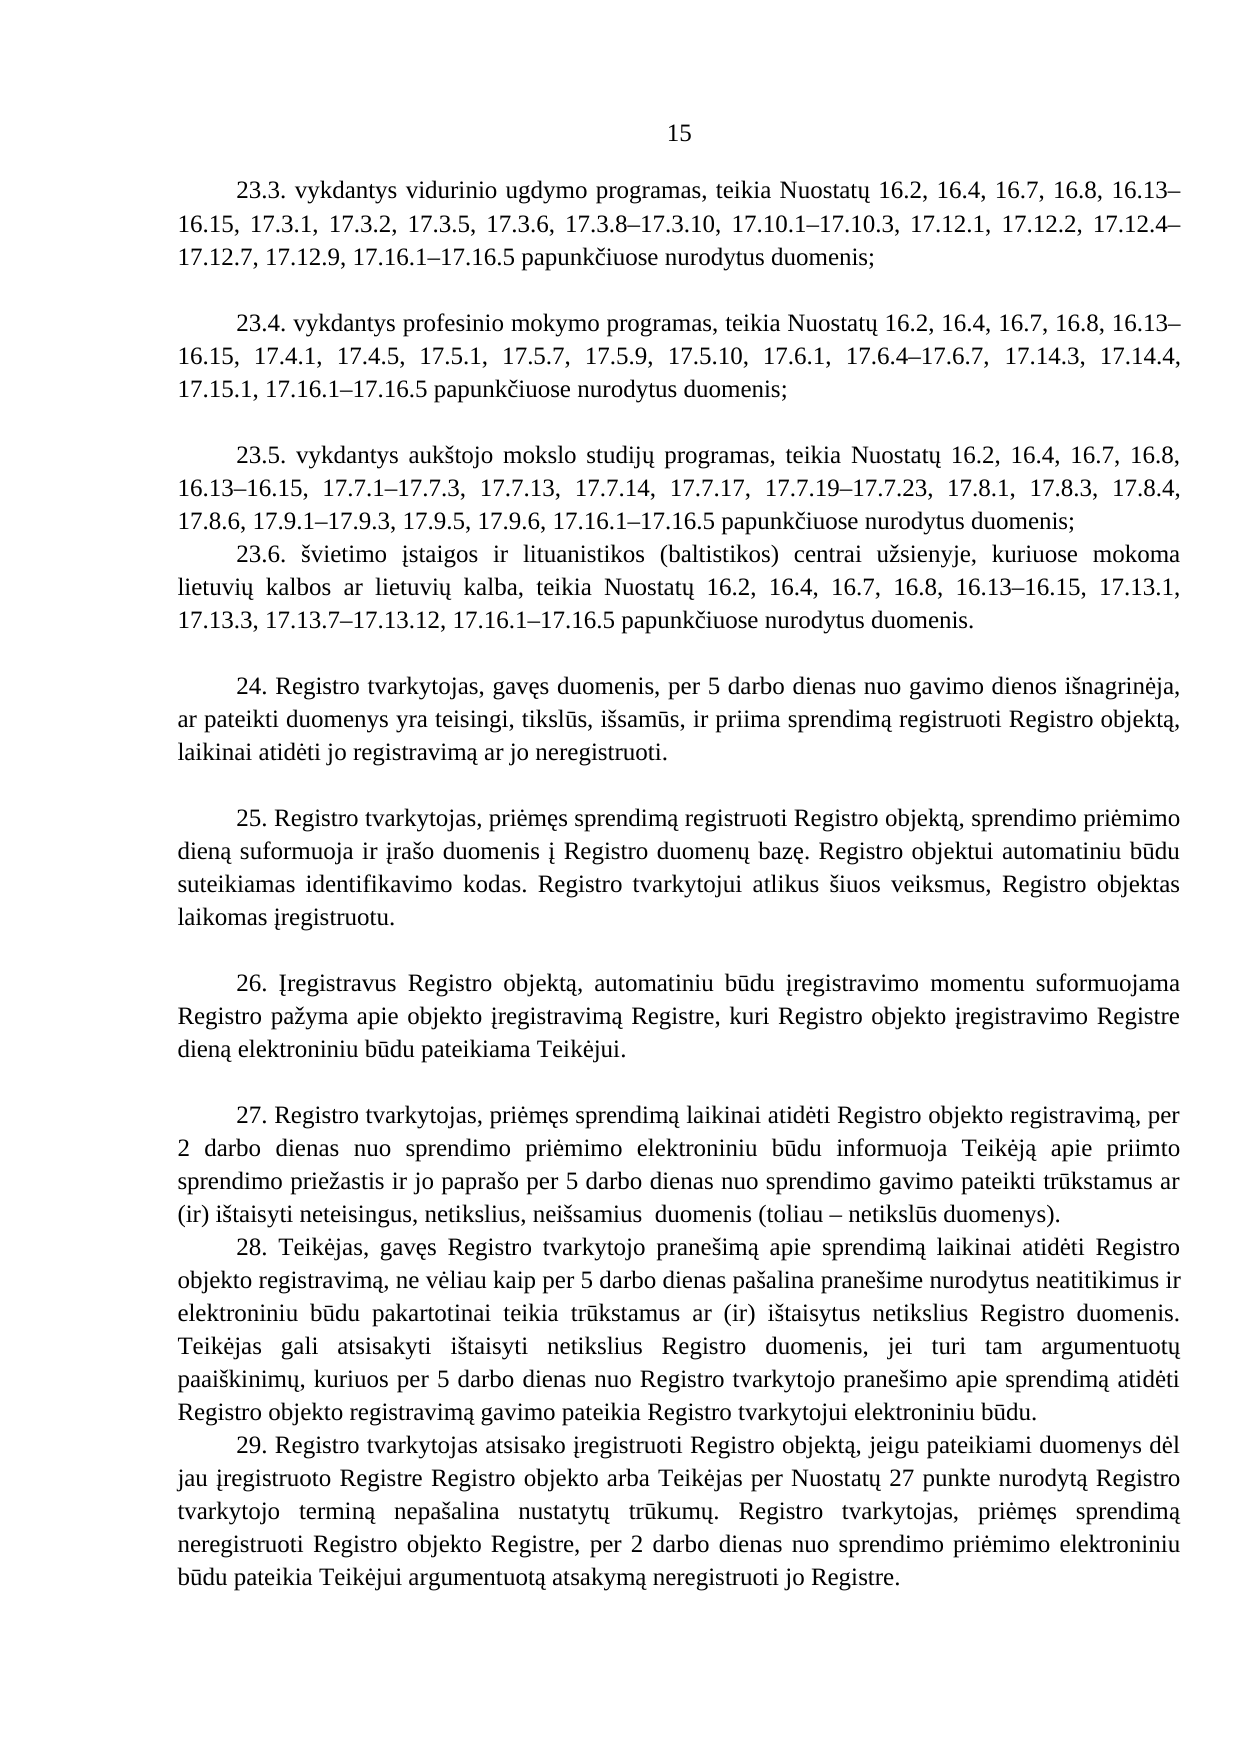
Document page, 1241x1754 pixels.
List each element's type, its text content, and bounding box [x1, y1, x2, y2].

text 23.5. vykdantys aukštojo mokslo studijų programas, teikia Nuostatų 16.2, 16.4, 16.7, 16.8, 16.13–16.15, 17.7.1–17.7.3, 17.7.13, 17.7.14, 17.7.17, 17.7.19–17.7.23, 17.8.1, 17.8.3, 17.8.4, 17.8.6, 17.9.1–17.9.3, 17.9.5, 17.9.6, 17.16.1–17.16.5 papunkčiuose nurodytus duomenis; [177, 440, 1181, 534]
text 27. Registro tvarkytojas, priėmęs sprendimą laikinai atidėti Registro objekto registravimą, per 2 darbo dienas nuo sprendimo priėmimo elektroniniu būdu informuoja Teikėją apie priimto sprendimo priežastis ir jo paprašo per 5 darbo dienas nuo sprendimo gavimo pateikti trūkstamus ar (ir) ištaisyti neteisingus, netikslius, neišsamius duomenis (toliau – netikslūs duomenys). [177, 1100, 1181, 1228]
text 25. Registro tvarkytojas, priėmęs sprendimą registruoti Registro objektą, sprendimo priėmimo dieną suformuoja ir įrašo duomenis į Registro duomenų bazę. Registro objektui automatiniu būdu suteikiamas identifikavimo kodas. Registro tvarkytojui atlikus šiuos veiksmus, Registro objektas laikomas įregistruotu. [177, 803, 1181, 931]
text 28. Teikėjas, gavęs Registro tvarkytojo pranešimą apie sprendimą laikinai atidėti Registro objekto registravimą, ne vėliau kaip per 5 darbo dienas pašalina pranešime nurodytus neatitikimus ir elektroniniu būdu pakartotinai teikia trūkstamus ar (ir) ištaisytus netikslius Registro duomenis. Teikėjas gali atsisakyti ištaisyti netikslius Registro duomenis, jei turi tam argumentuotų paaiškinimų, kuriuos per 5 darbo dienas nuo Registro tvarkytojo pranešimo apie sprendimą atidėti Registro objekto registravimą gavimo pateikia Registro tvarkytojui elektroniniu būdu. [177, 1232, 1181, 1426]
text 24. Registro tvarkytojas, gavęs duomenis, per 5 darbo dienas nuo gavimo dienos išnagrinėja, ar pateikti duomenys yra teisingi, tikslūs, išsamūs, ir priima sprendimą registruoti Registro objektą, laikinai atidėti jo registravimą ar jo neregistruoti. [177, 671, 1181, 766]
text 23.4. vykdantys profesinio mokymo programas, teikia Nuostatų 16.2, 16.4, 16.7, 16.8, 16.13–16.15, 17.4.1, 17.4.5, 17.5.1, 17.5.7, 17.5.9, 17.5.10, 17.6.1, 17.6.4–17.6.7, 17.14.3, 17.14.4, 17.15.1, 17.16.1–17.16.5 papunkčiuose nurodytus duomenis; [177, 308, 1181, 402]
text 26. Įregistravus Registro objektą, automatiniu būdu įregistravimo momentu suformuojama Registro pažyma apie objekto įregistravimą Registre, kuri Registro objekto įregistravimo Registre dieną elektroniniu būdu pateikiama Teikėjui. [177, 968, 1181, 1063]
text 23.6. švietimo įstaigos ir lituanistikos (baltistikos) centrai užsienyje, kuriuose mokoma lietuvių kalbos ar lietuvių kalba, teikia Nuostatų 16.2, 16.4, 16.7, 16.8, 16.13–16.15, 17.13.1, 17.13.3, 17.13.7–17.13.12, 17.16.1–17.16.5 papunkčiuose nurodytus duomenis. [177, 539, 1181, 634]
text 29. Registro tvarkytojas atsisako įregistruoti Registro objektą, jeigu pateikiami duomenys dėl jau įregistruoto Registre Registro objekto arba Teikėjas per Nuostatų 27 punkte nurodytą Registro tvarkytojo terminą nepašalina nustatytų trūkumų. Registro tvarkytojas, priėmęs sprendimą neregistruoti Registro objekto Registre, per 2 darbo dienas nuo sprendimo priėmimo elektroniniu būdu pateikia Teikėjui argumentuotą atsakymą neregistruoti jo Registre. [177, 1430, 1181, 1591]
text 23.3. vykdantys vidurinio ugdymo programas, teikia Nuostatų 16.2, 16.4, 16.7, 16.8, 16.13–16.15, 17.3.1, 17.3.2, 17.3.5, 17.3.6, 17.3.8–17.3.10, 17.10.1–17.10.3, 17.12.1, 17.12.2, 17.12.4–17.12.7, 17.12.9, 17.16.1–17.16.5 papunkčiuose nurodytus duomenis; [177, 176, 1181, 270]
